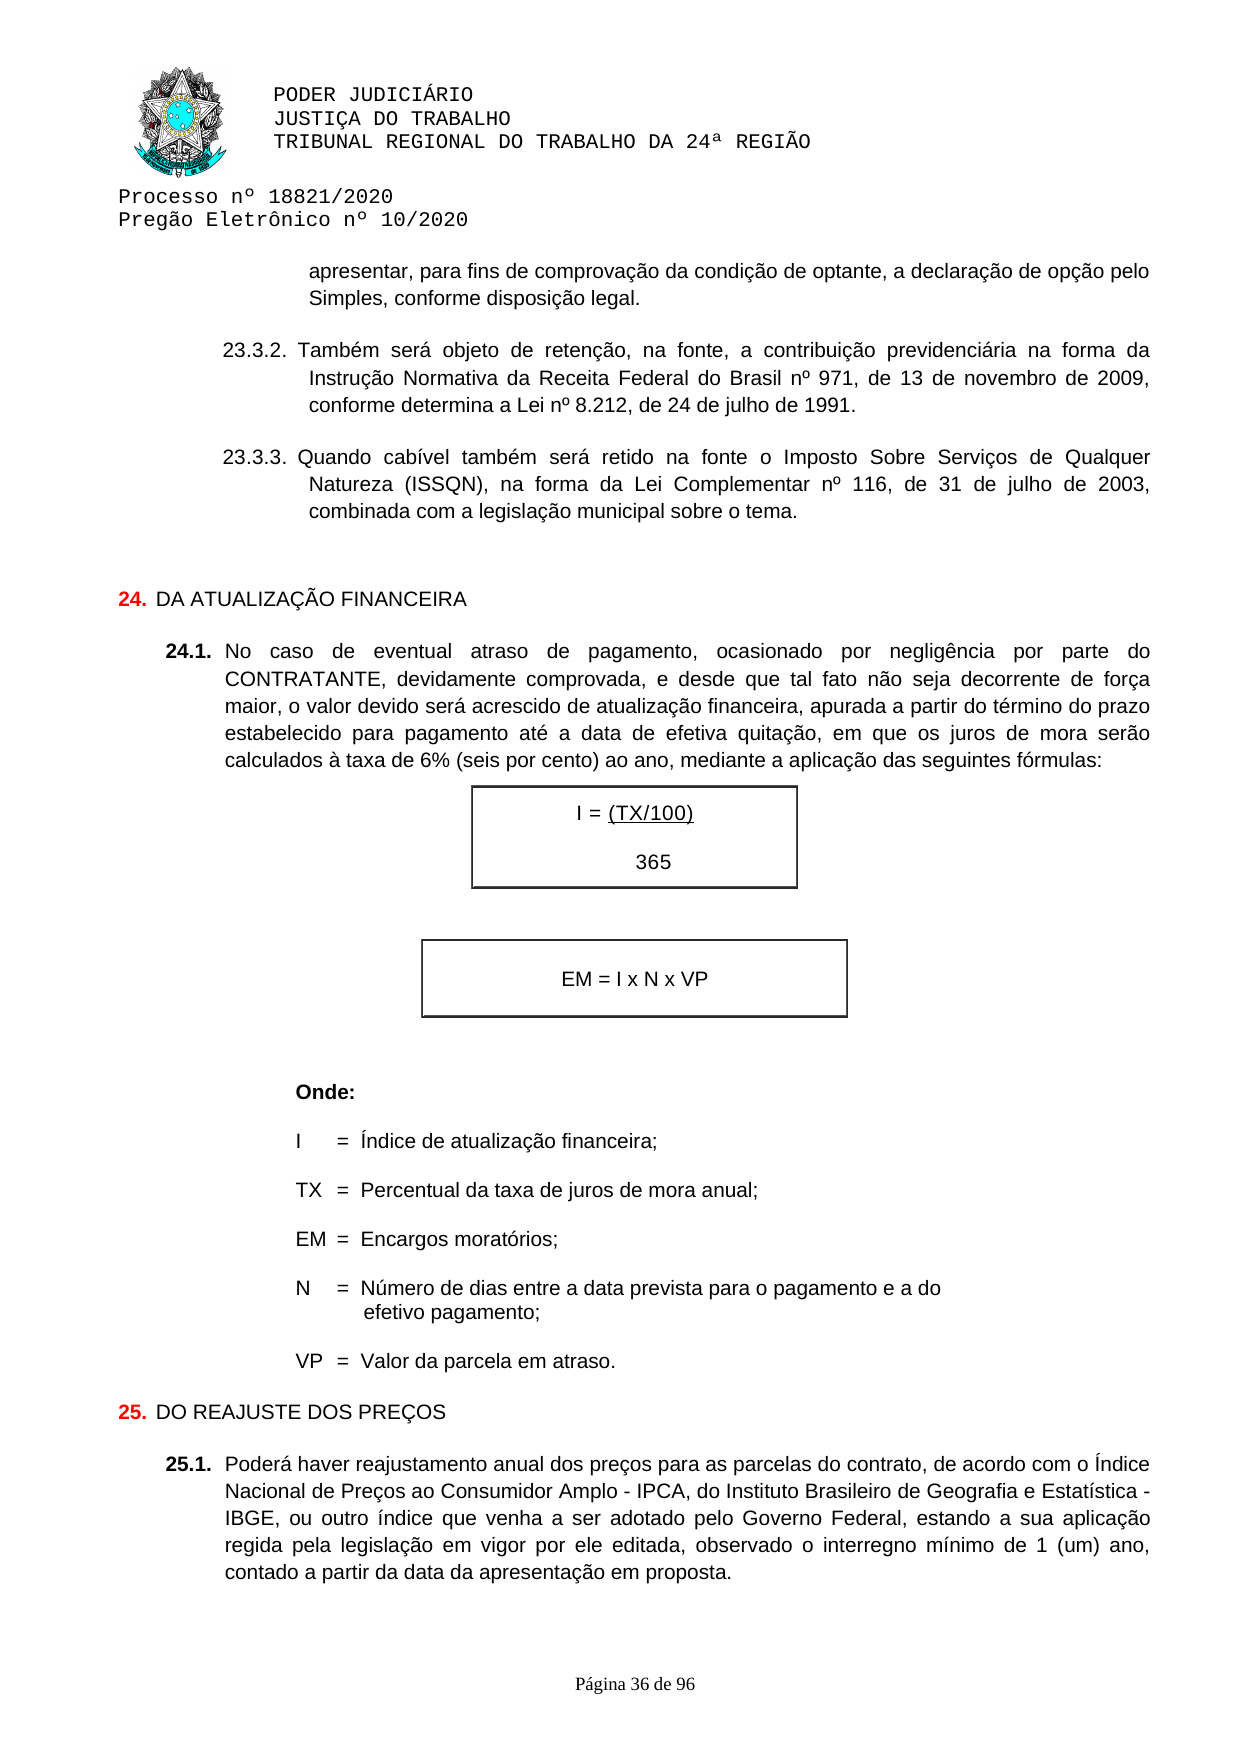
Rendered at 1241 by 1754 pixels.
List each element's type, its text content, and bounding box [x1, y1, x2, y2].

picture [133, 66, 228, 178]
list Quando cabível também será retido na fonte o Imposto Sobre Serviços de Qualquer Natureza (ISSQN), na forma da Lei Complementar nº 116, de 31 de julho de 2003, combinada com a legislação municipal sobre o tema. [222, 442, 1152, 524]
table_header EM = I x N x VP [424, 942, 846, 1015]
text N = Número de dias entre a data prevista para o pagamento e a do efetivo pagamento; [295, 1276, 945, 1324]
subtitle DO REAJUSTE DOS PREÇOS [118, 1398, 1152, 1425]
list Poderá haver reajustamento anual dos preços para as parcelas do contrato, de acordo com o Índice Nacional de Preços ao Consumidor Amplo - IPCA, do Instituto Brasileiro de Geografia e Estatística - IBGE, ou outro índice que venha a ser adotado pelo Governo Federal, estando a sua aplicação regida pela legislação em vigor por ele editada, observado o interregno mínimo de 1 (um) ano, contado a partir da data da apresentação em proposta. [165, 1450, 1152, 1585]
text EM = Encargos moratórios; [295, 1227, 1152, 1251]
list No caso de eventual atraso de pagamento, ocasionado por negligência por parte do CONTRATANTE, devidamente comprovada, e desde que tal fato não seja decorrente de força maior, o valor devido será acrescido de atualização financeira, apurada a partir do término do prazo estabelecido para pagamento até a data de efetiva quitação, em que os juros de mora serão calculados à taxa de 6% (seis por cento) ao ano, mediante a aplicação das seguintes fórmulas: [165, 637, 1152, 773]
list Também será objeto de retenção, na fonte, a contribuição previdenciária na forma da Instrução Normativa da Receita Federal do Brasil nº 971, de 13 de novembro de 2009, conforme determina a Lei nº 8.212, de 24 de julho de 1991. [222, 336, 1152, 417]
subtitle DA ATUALIZAÇÃO FINANCEIRA [118, 585, 1152, 612]
text I = Índice de atualização financeira; [295, 1129, 1152, 1153]
text VP = Valor da parcela em atraso. [295, 1349, 1152, 1373]
list apresentar, para fins de comprovação da condição de optante, a declaração de opção pelo Simples, conforme disposição legal. [222, 257, 1152, 311]
text Onde: [295, 1080, 1152, 1104]
table_header I = (TX/100) 365 [474, 789, 796, 886]
text TX = Percentual da taxa de juros de mora anual; [295, 1178, 1152, 1202]
